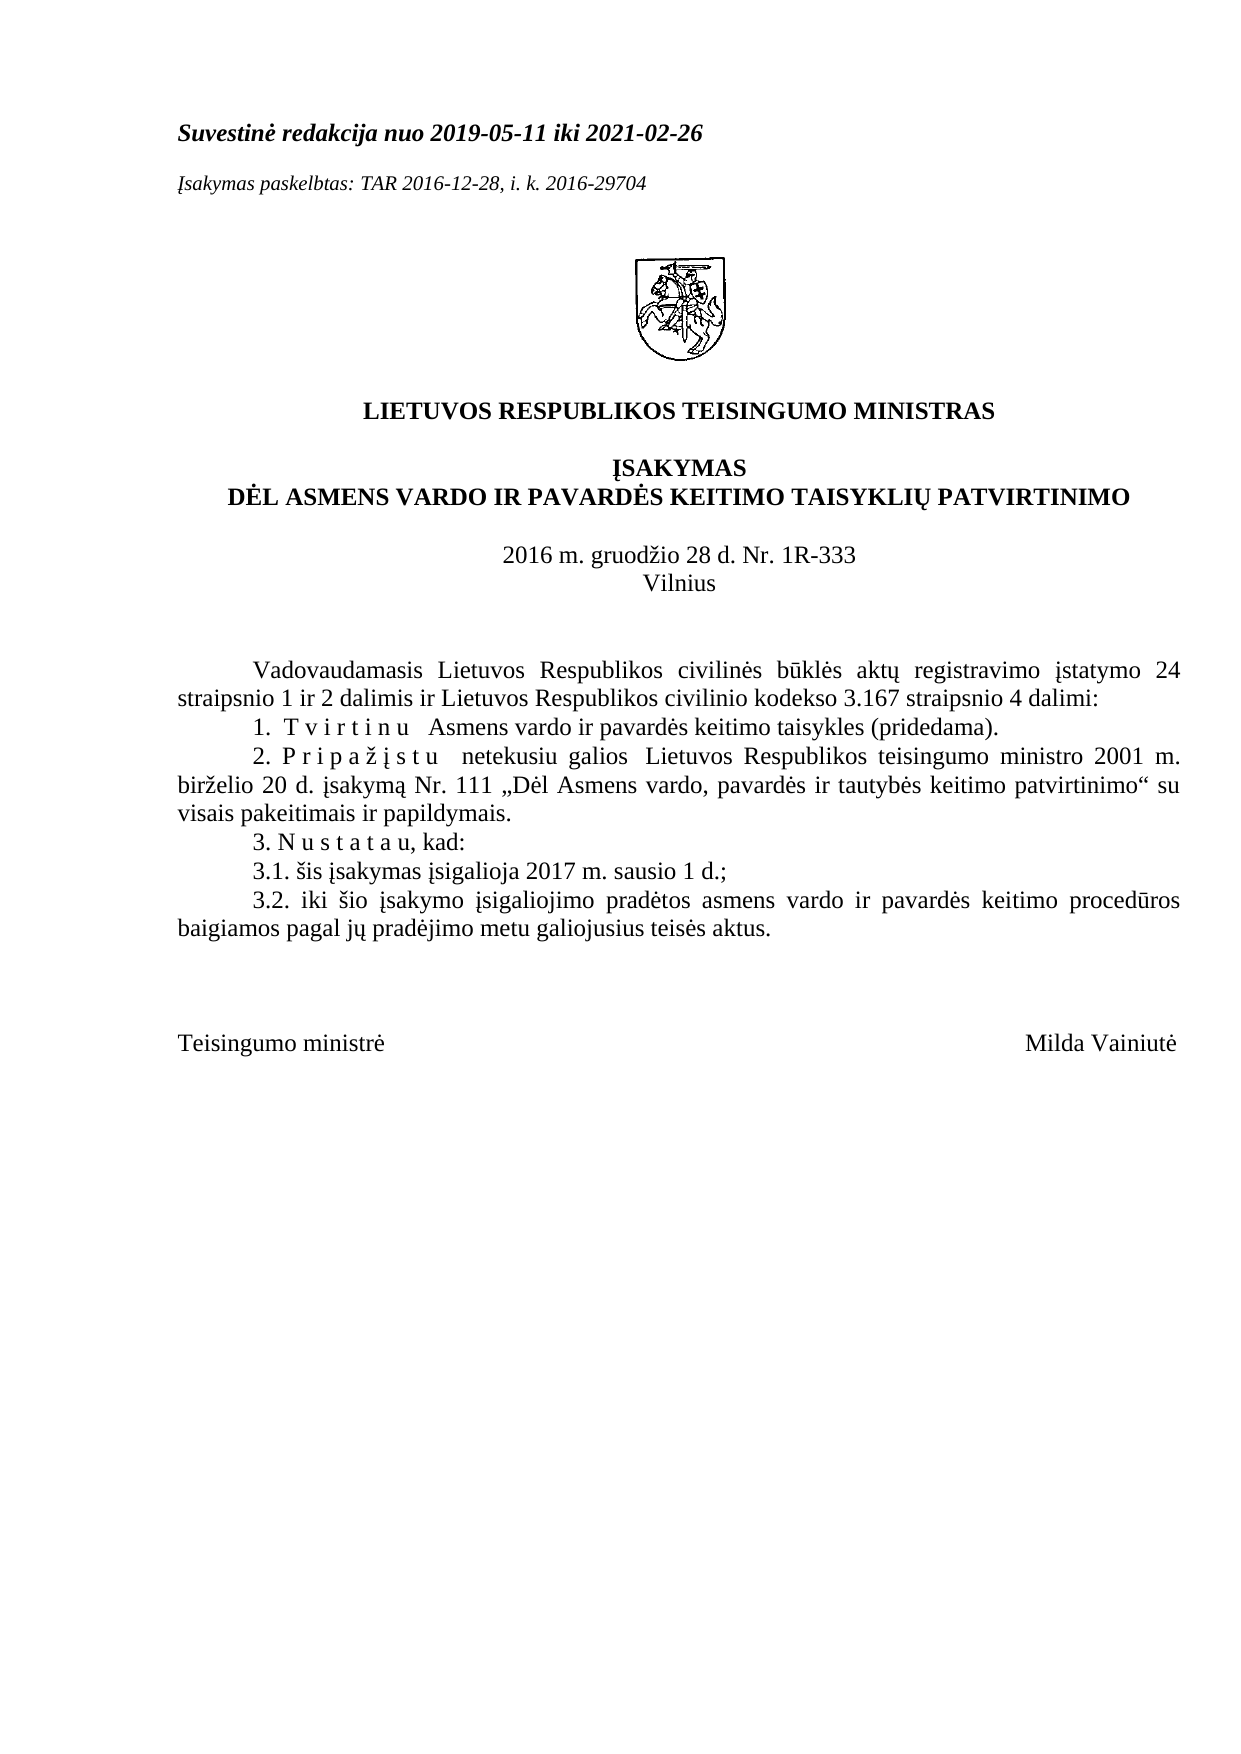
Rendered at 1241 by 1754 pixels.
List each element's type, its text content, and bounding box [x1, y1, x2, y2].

text DĖL ASMENS VARDO IR PAVARDĖS KEITIMO TAISYKLIŲ PATVIRTINIMO [177, 482, 1181, 511]
text ĮSAKYMAS [177, 453, 1181, 482]
text 3.2. iki šio įsakymo įsigaliojimo pradėtos asmens vardo ir pavardės keitimo procedūros baigiamos pagal jų pradėjimo metu galiojusius teisės aktus. [177, 885, 1181, 942]
text Suvestinė redakcija nuo 2019-05-11 iki 2021-02-26 [177, 118, 1181, 147]
text Įsakymas paskelbtas: TAR 2016-12-28, i. k. 2016-29704 [177, 171, 1181, 195]
text LIETUVOS RESPUBLIKOS TEISINGUMO MINISTRAS [177, 396, 1181, 425]
text 2016 m. gruodžio 28 d. Nr. 1R-333 [177, 540, 1181, 568]
text 3.1. šis įsakymas įsigalioja 2017 m. sausio 1 d.; [177, 856, 1181, 885]
text 1. Tvirtinu Asmens vardo ir pavardės keitimo taisykles (pridedama). [177, 712, 1181, 741]
text 3. Nustatau, kad: [177, 827, 1181, 856]
text Vilnius [177, 568, 1181, 597]
text Teisingumo ministrė Milda Vainiutė [177, 1028, 1181, 1057]
text Vadovaudamasis Lietuvos Respublikos civilinės būklės aktų registravimo įstatymo 24 straipsnio 1 ir 2 dalimis ir Lietuvos Respublikos civilinio kodekso 3.167 straipsnio 4 dalimi: [177, 655, 1181, 712]
text 2. Pripažįstu netekusiu galios Lietuvos Respublikos teisingumo ministro 2001 m. birželio 20 d. įsakymą Nr. 111 „Dėl Asmens vardo, pavardės ir tautybės keitimo patvirtinimo“ su visais pakeitimais ir papildymais. [177, 741, 1181, 827]
